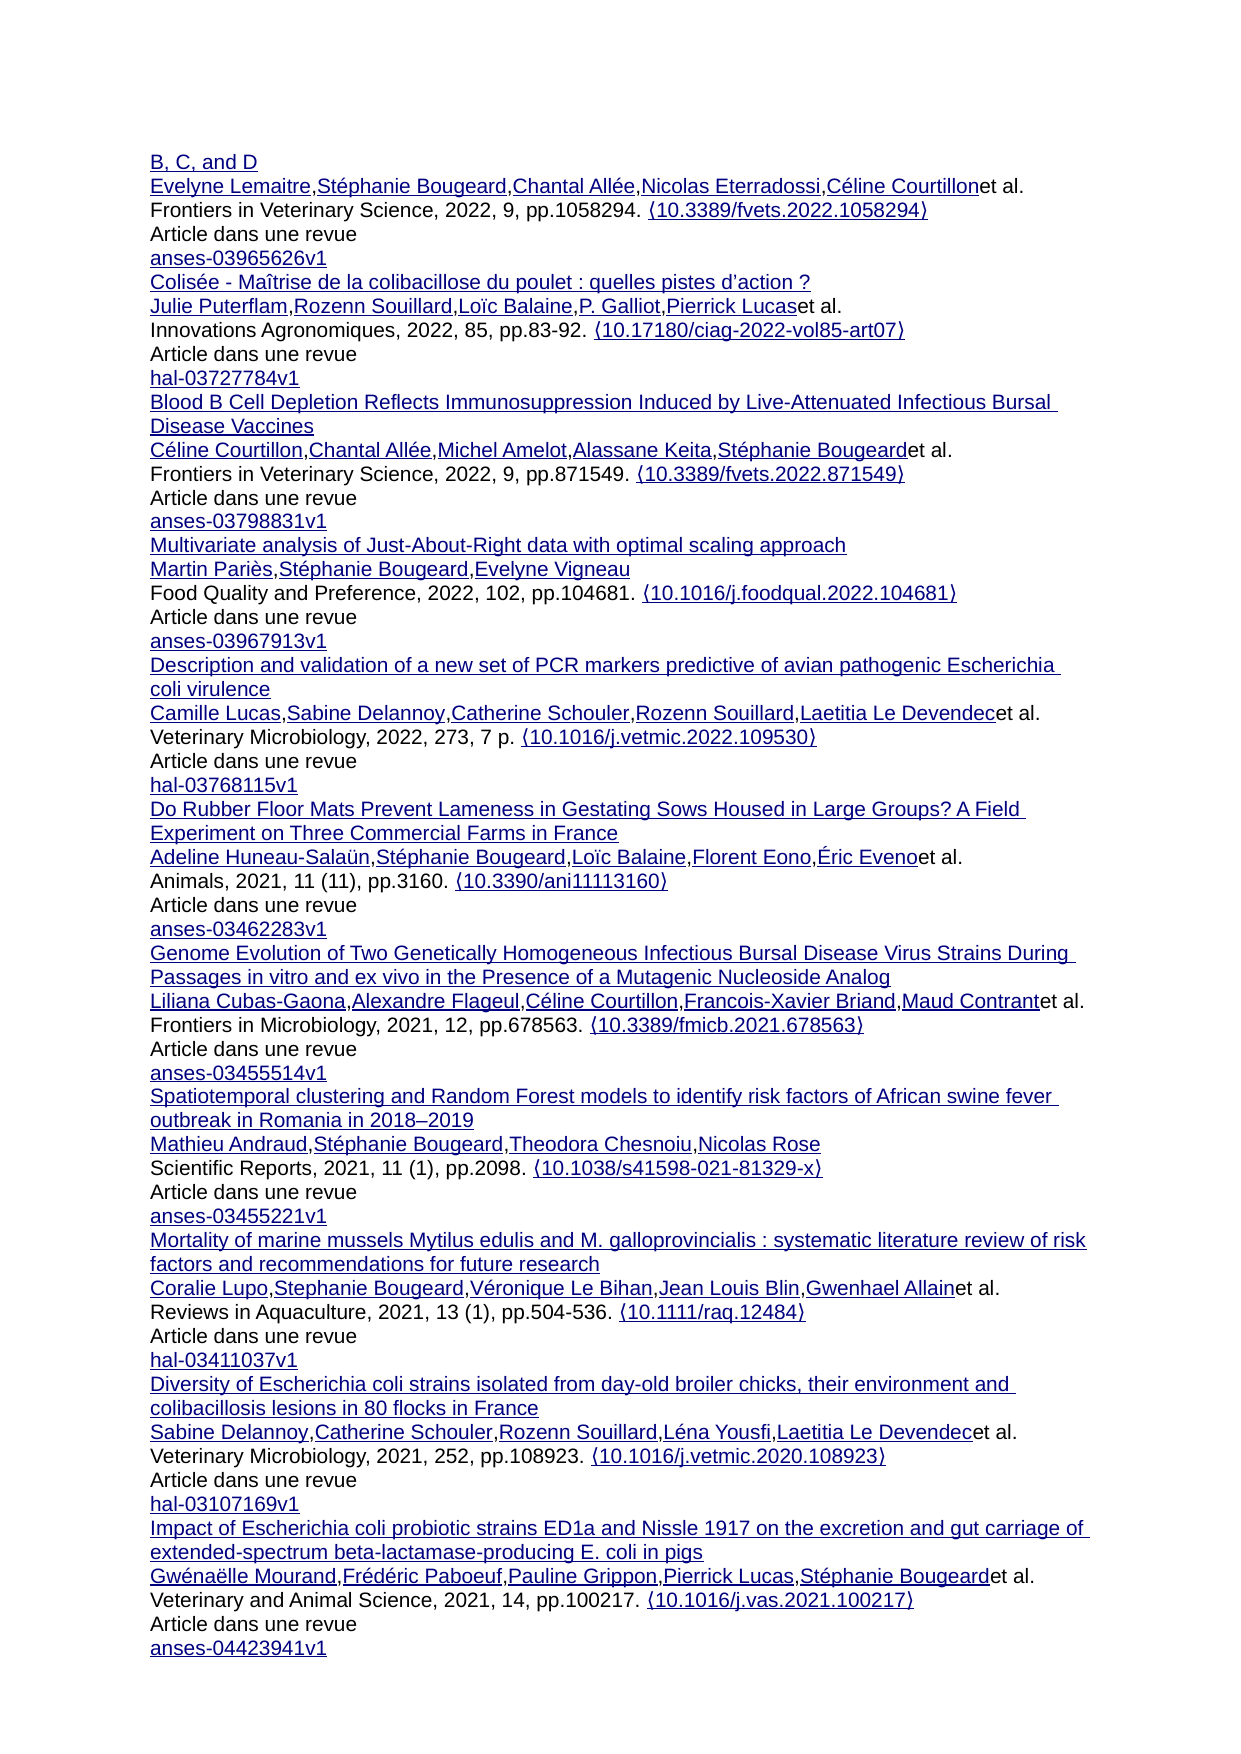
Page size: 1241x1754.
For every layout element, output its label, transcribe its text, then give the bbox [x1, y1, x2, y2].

table_cell Spatiotemporal clustering and Random Forest models to identify risk factors of African swine fever outbreak in Romania in 2018–2019 Mathieu Andraud,Stéphanie Bougeard,Theodora Chesnoiu,Nicolas Rose Scientific Reports, 2021, 11 (1), pp.2098. ⟨10.1038/s41598-021-81329-x⟩ Article dans une revue anses-03455221v1 [150, 1084, 1090, 1228]
table_cell Blood B Cell Depletion Reflects Immunosuppression Induced by Live-Attenuated Infectious Bursal Disease Vaccines Céline Courtillon,Chantal Allée,Michel Amelot,Alassane Keita,Stéphanie Bougeardet al. Frontiers in Veterinary Science, 2022, 9, pp.871549. ⟨10.3389/fvets.2022.871549⟩ Article dans une revue anses-03798831v1 [150, 390, 1090, 533]
table_cell Diversity of Escherichia coli strains isolated from day-old broiler chicks, their environment and colibacillosis lesions in 80 flocks in France Sabine Delannoy,Catherine Schouler,Rozenn Souillard,Léna Yousfi,Laetitia Le Devendecet al. Veterinary Microbiology, 2021, 252, pp.108923. ⟨10.1016/j.vetmic.2020.108923⟩ Article dans une revue hal-03107169v1 [150, 1372, 1090, 1516]
table_cell extended-spectrum beta-lactamase-producing E. coli in pigs Gwénaëlle Mourand,Frédéric Paboeuf,Pauline Grippon,Pierrick Lucas,Stéphanie Bougeardet al. Veterinary and Animal Science, 2021, 14, pp.100217. ⟨10.1016/j.vas.2021.100217⟩ Article dans une revue anses-04423941v1 [150, 1538, 1090, 1659]
table_cell Multivariate analysis of Just-About-Right data with optimal scaling approach Martin Pariès,Stéphanie Bougeard,Evelyne Vigneau Food Quality and Preference, 2022, 102, pp.104681. ⟨10.1016/j.foodqual.2022.104681⟩ Article dans une revue anses-03967913v1 [150, 533, 1090, 653]
table_cell Mortality of marine mussels Mytilus edulis and M. galloprovincialis : systematic literature review of risk factors and recommendations for future research Coralie Lupo,Stephanie Bougeard,Véronique Le Bihan,Jean Louis Blin,Gwenhael Allainet al. Reviews in Aquaculture, 2021, 13 (1), pp.504-536. ⟨10.1111/raq.12484⟩ Article dans une revue hal-03411037v1 [150, 1228, 1090, 1372]
table_cell Genome Evolution of Two Genetically Homogeneous Infectious Bursal Disease Virus Strains During Passages in vitro and ex vivo in the Presence of a Mutagenic Nucleoside Analog Liliana Cubas-Gaona,Alexandre Flageul,Céline Courtillon,Francois-Xavier Briand,Maud Contrantet al. Frontiers in Microbiology, 2021, 12, pp.678563. ⟨10.3389/fmicb.2021.678563⟩ Article dans une revue anses-03455514v1 [150, 941, 1090, 1084]
table_cell Do Rubber Floor Mats Prevent Lameness in Gestating Sows Housed in Large Groups? A Field Experiment on Three Commercial Farms in France Adeline Huneau-Salaün,Stéphanie Bougeard,Loïc Balaine,Florent Eono,Éric Evenoet al. Animals, 2021, 11 (11), pp.3160. ⟨10.3390/ani11113160⟩ Article dans une revue anses-03462283v1 [150, 797, 1090, 941]
table_cell Impact of Escherichia coli probiotic strains ED1a and Nissle 1917 on the excretion and gut carriage of [150, 1516, 1090, 1537]
table_cell Colisée - Maîtrise de la colibacillose du poulet : quelles pistes d’action ? Julie Puterflam,Rozenn Souillard,Loïc Balaine,P. Galliot,Pierrick Lucaset al. Innovations Agronomiques, 2022, 85, pp.83-92. ⟨10.17180/ciag-2022-vol85-art07⟩ Article dans une revue hal-03727784v1 [150, 270, 1090, 389]
table_cell Description and validation of a new set of PCR markers predictive of avian pathogenic Escherichia coli virulence Camille Lucas,Sabine Delannoy,Catherine Schouler,Rozenn Souillard,Laetitia Le Devendecet al. Veterinary Microbiology, 2022, 273, 7 p. ⟨10.1016/j.vetmic.2022.109530⟩ Article dans une revue hal-03768115v1 [150, 653, 1090, 797]
table_cell B, C, and D Evelyne Lemaitre,Stéphanie Bougeard,Chantal Allée,Nicolas Eterradossi,Céline Courtillonet al. Frontiers in Veterinary Science, 2022, 9, pp.1058294. ⟨10.3389/fvets.2022.1058294⟩ Article dans une revue anses-03965626v1 [150, 150, 1090, 270]
